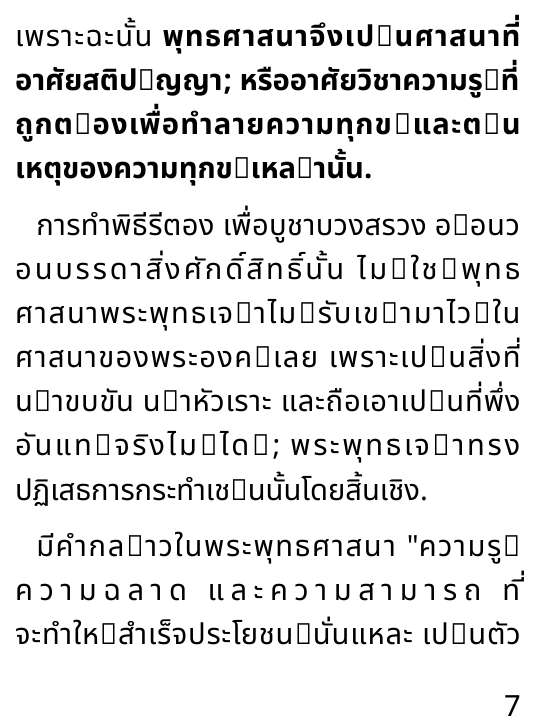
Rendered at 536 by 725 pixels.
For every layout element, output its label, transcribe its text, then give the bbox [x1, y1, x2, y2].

text เพราะฉะนั้น พุทธศาสนาจึงเปนศาสนาที่อาศัยสติปญญา; หรืออาศัยวิชาความรูที่ถูกตองเพื่อทําลายความทุกขและตนเหตุของความทุกขเหลานั้น. [15, 15, 521, 192]
text มีคํากลาวในพระพุทธศาสนา "ความรู ความฉลาด และความสามารถ ที่จะทําใหสําเร็จประโยชนนั่นแหละ เปนตัว [15, 526, 521, 658]
text การทําพิธีรีตอง เพื่อบูชาบวงสรวง ออนวอนบรรดาสิ่งศักดิ์สิทธิ์นั้น ไมใชพุทธศาสนาพระพุทธเจาไมรับเขามาไวในศาสนาของพระองคเลย เพราะเปนสิ่งที่นาขบขัน นาหัวเราะ และถือเอาเปนที่พึ่งอันแทจริงไมได; พระพุทธเจาทรงปฏิเสธการกระทําเชนนั้นโดยสิ้นเชิง. [15, 204, 521, 513]
